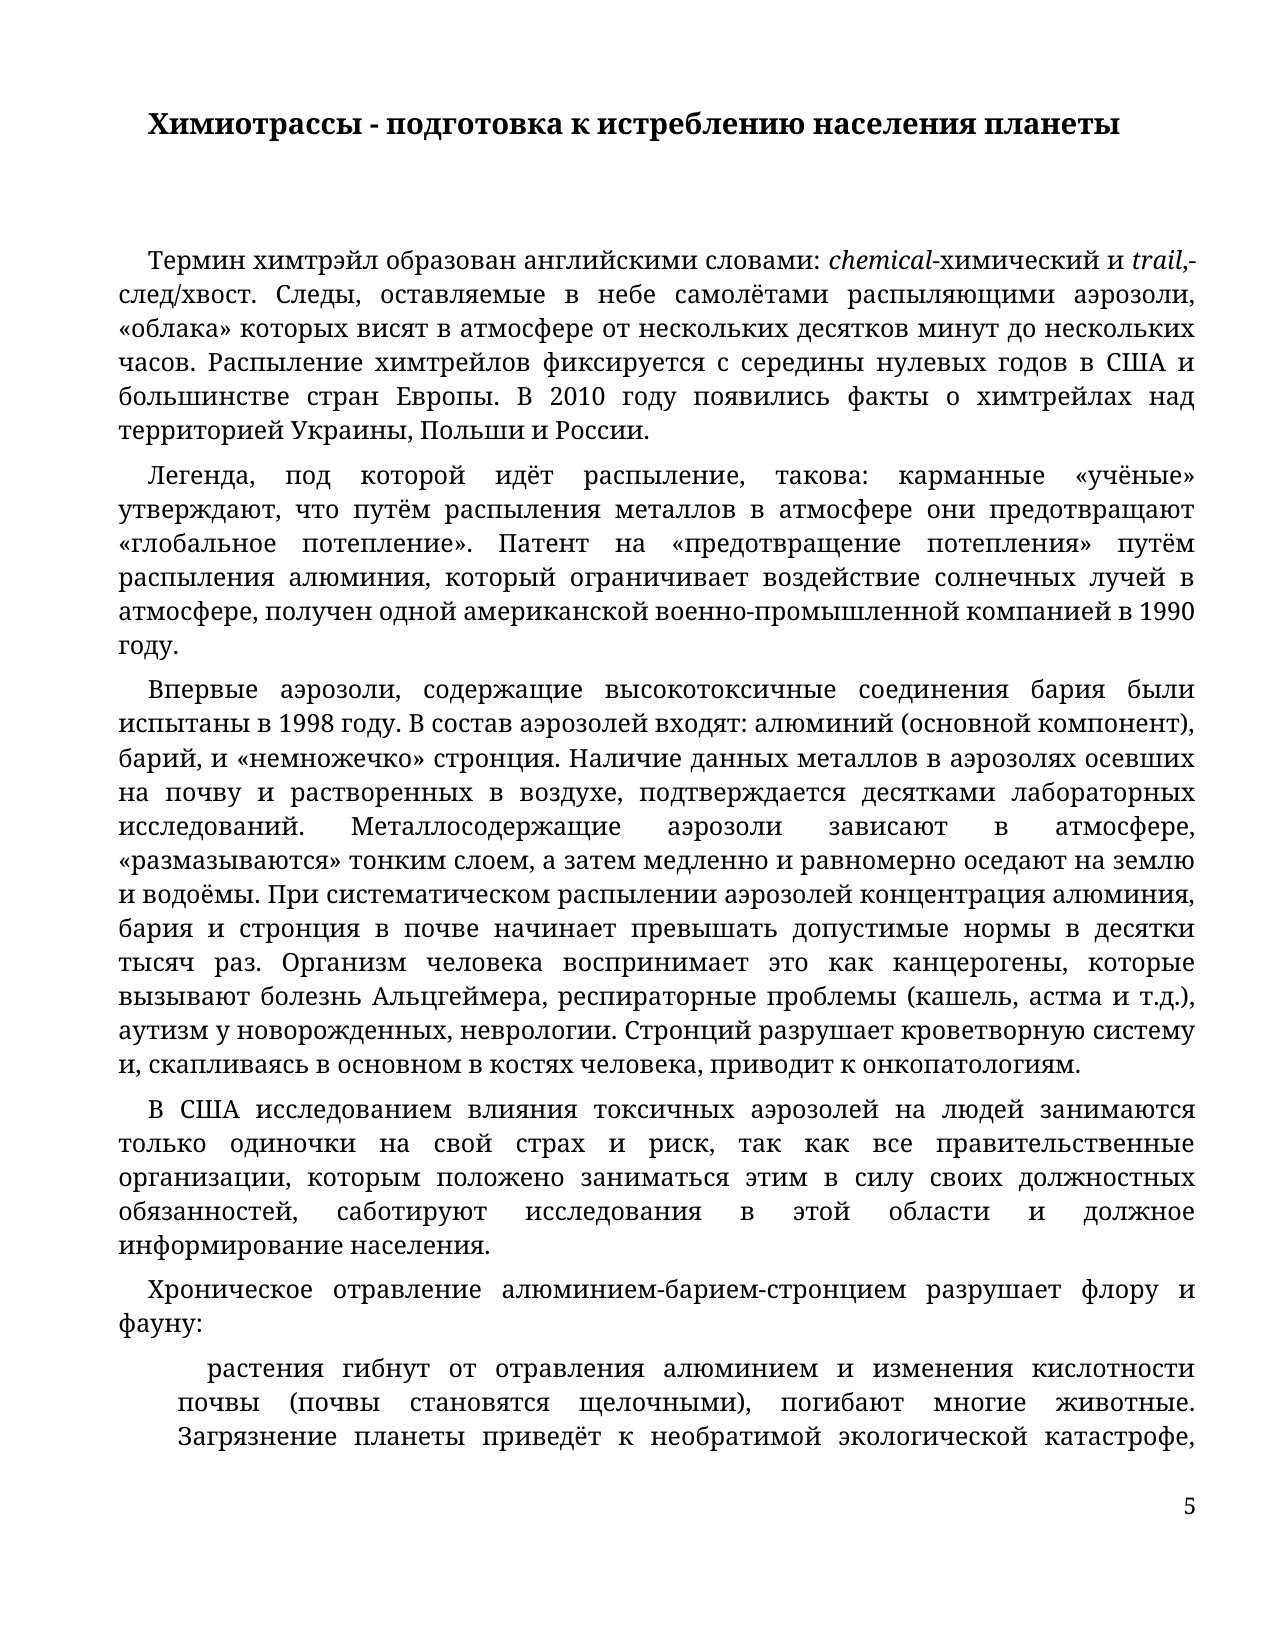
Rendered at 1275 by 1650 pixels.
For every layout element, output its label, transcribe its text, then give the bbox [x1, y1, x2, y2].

text Химиотрассы - подготовка к истреблению населения планеты [118, 103, 1196, 143]
text Впервые аэрозоли, содержащие высокотоксичные соединения бария были испытаны в 1998 году. В состав аэрозолей входят: алюминий (основной компонент), барий, и «немножечко» стронция. Наличие данных металлов в аэрозолях осевших на почву и растворенных в воздухе, подтверждается десятками лабораторных исследований. Металлосодержащие аэрозоли зависают в атмосфере, «размазываются» тонким слоем, а затем медленно и равномерно оседают на землю и водоёмы. При систематическом распылении аэрозолей концентрация алюминия, бария и стронция в почве начинает превышать допустимые нормы в десятки тысяч раз. Организм человека воспринимает это как канцерогены, которые вызывают болезнь Альцгеймера, респираторные проблемы (кашель, астма и т.д.), аутизм у новорожденных, неврологии. Стронций разрушает кроветворную систему и, скапливаясь в основном в костях человека, приводит к онкопатологиям. [118, 672, 1196, 1081]
text растения гибнут от отравления алюминием и изменения кислотности почвы (почвы становятся щелочными), погибают многие животные. Загрязнение планеты приведёт к необратимой экологической катастрофе, [177, 1351, 1196, 1453]
text Термин химтрэйл образован английскими словами: сhemical-химический и trail,-след/хвост. Следы, оставляемые в небе самолётами распыляющими аэрозоли, «облака» которых висят в атмосфере от нескольких десятков минут до нескольких часов. Распыление химтрейлов фиксируется с середины нулевых годов в США и большинстве стран Европы. В 2010 году появились факты о химтрейлах над территорией Украины, Польши и России. [118, 242, 1196, 447]
text Хроническое отравление алюминием-барием-стронцием разрушает флору и фауну: [118, 1272, 1196, 1340]
text Легенда, под которой идёт распыление, такова: карманные «учёные» утверждают, что путём распыления металлов в атмосфере они предотвращают «глобальное потепление». Патент на «предотвращение потепления» путём распыления алюминия, который ограничивает воздействие солнечных лучей в атмосфере, получен одной американской военно-промышленной компанией в 1990 году. [118, 457, 1196, 662]
text В США исследованием влияния токсичных аэрозолей на людей занимаются только одиночки на свой страх и риск, так как все правительственные организации, которым положено заниматься этим в силу своих должностных обязанностей, саботируют исследования в этой области и должное информирование населения. [118, 1091, 1196, 1262]
